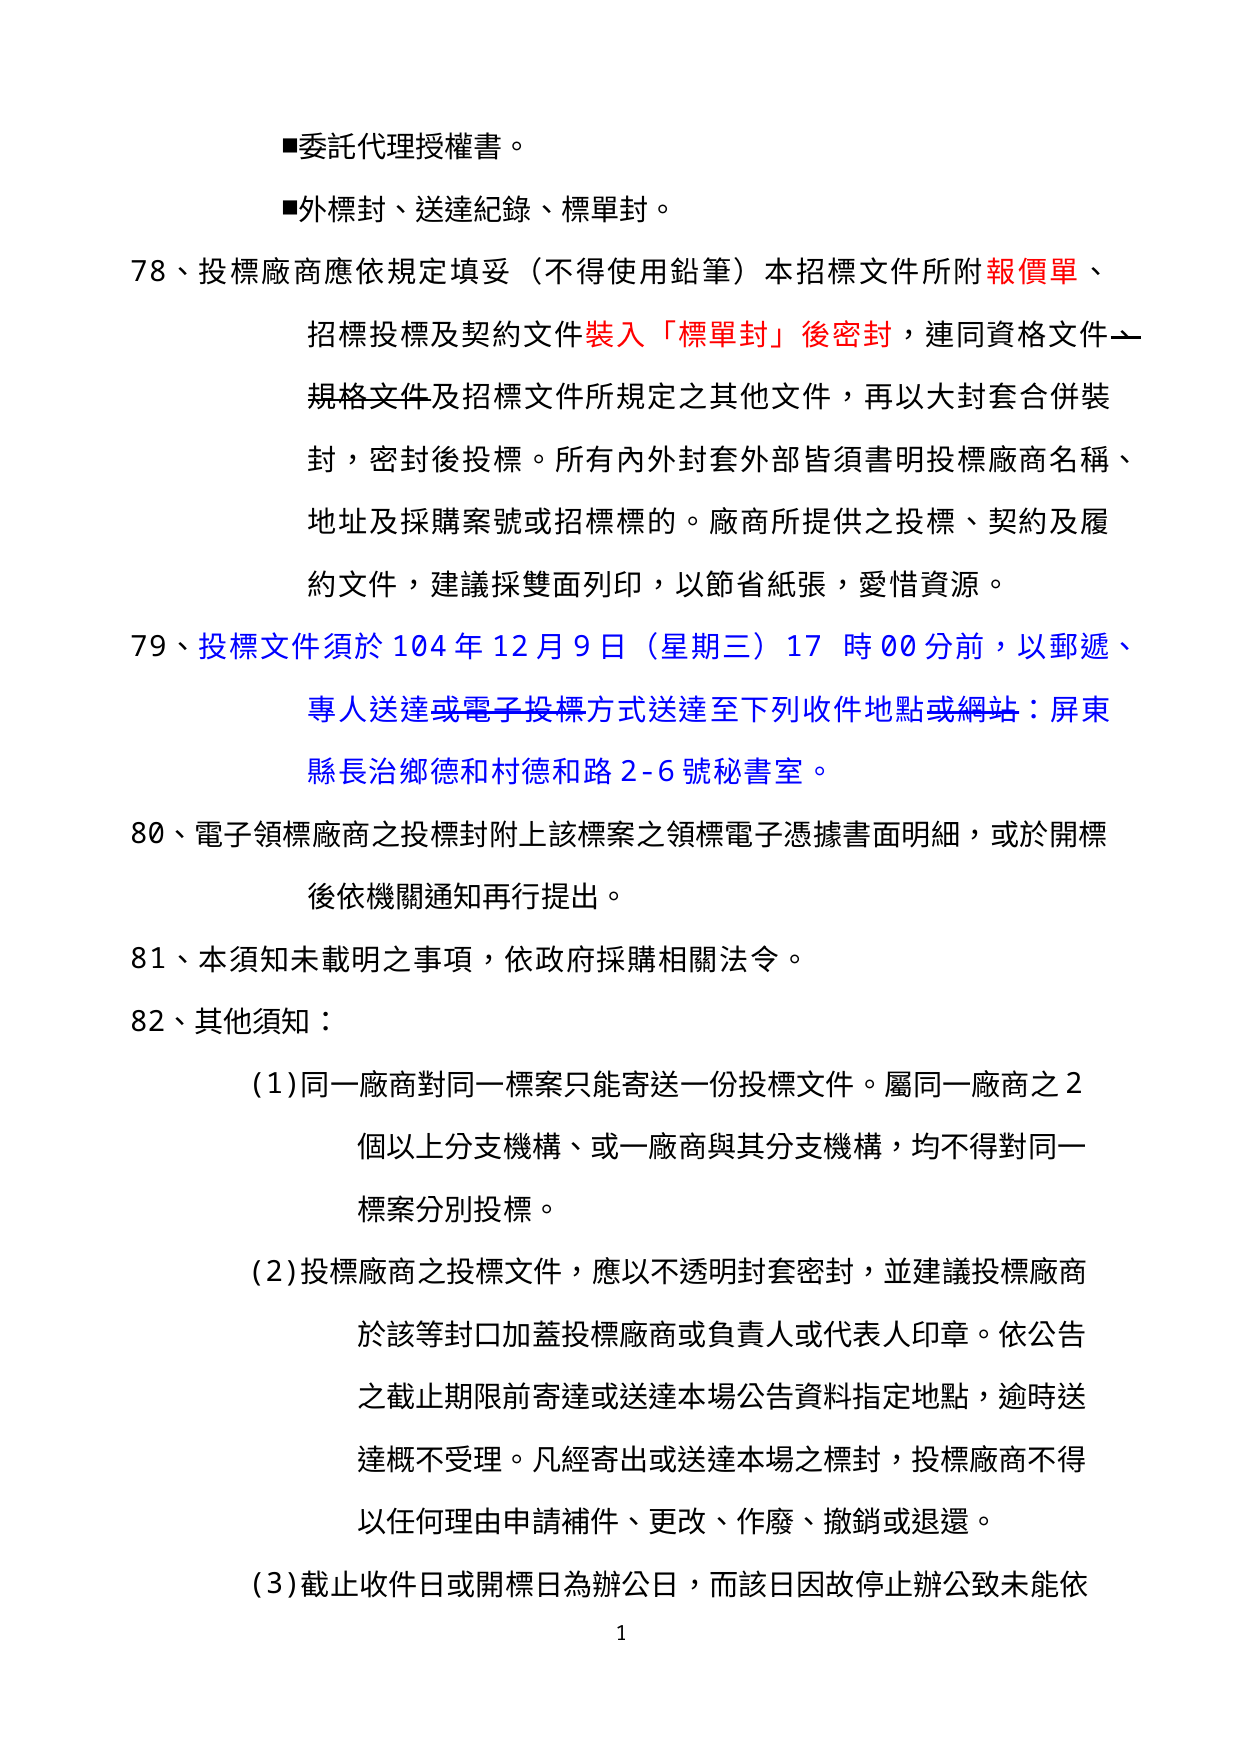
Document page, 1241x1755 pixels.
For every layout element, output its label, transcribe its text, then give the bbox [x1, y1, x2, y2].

list 同一廠商對同一標案只能寄送一份投標文件。屬同一廠商之2個以上分支機構、或一廠商與其分支機構，均不得對同一標案分別投標。 [248, 1041, 1110, 1228]
text ■委託代理授權書。 [246, 103, 1110, 166]
list 投標文件須於104年12月9日（星期三）17 時00分前，以郵遞、專人送達或電子投標方式送達至下列收件地點或網站：屏東縣長治鄉德和村德和路2-6號秘書室。 [130, 603, 1110, 791]
list 投標廠商之投標文件，應以不透明封套密封，並建議投標廠商於該等封口加蓋投標廠商或負責人或代表人印章。依公告之截止期限前寄達或送達本場公告資料指定地點，逾時送達概不受理。凡經寄出或送達本場之標封，投標廠商不得以任何理由申請補件、更改、作廢、撤銷或退還。 [248, 1228, 1110, 1541]
list 電子領標廠商之投標封附上該標案之領標電子憑據書面明細，或於開標後依機關通知再行提出。 [130, 791, 1110, 916]
text ■外標封、送達紀錄、標單封。 [246, 166, 1110, 228]
list 投標廠商應依規定填妥（不得使用鉛筆）本招標文件所附報價單、招標投標及契約文件裝入「標單封」後密封，連同資格文件、規格文件及招標文件所規定之其他文件，再以大封套合併裝封，密封後投標。所有內外封套外部皆須書明投標廠商名稱、地址及採購案號或招標標的。廠商所提供之投標、契約及履約文件，建議採雙面列印，以節省紙張，愛惜資源。 [130, 228, 1110, 603]
list 截止收件日或開標日為辦公日，而該日因故停止辦公致未能依 [248, 1541, 1110, 1603]
list 本須知未載明之事項，依政府採購相關法令。 [130, 916, 1110, 978]
list 其他須知： [130, 978, 1110, 1041]
